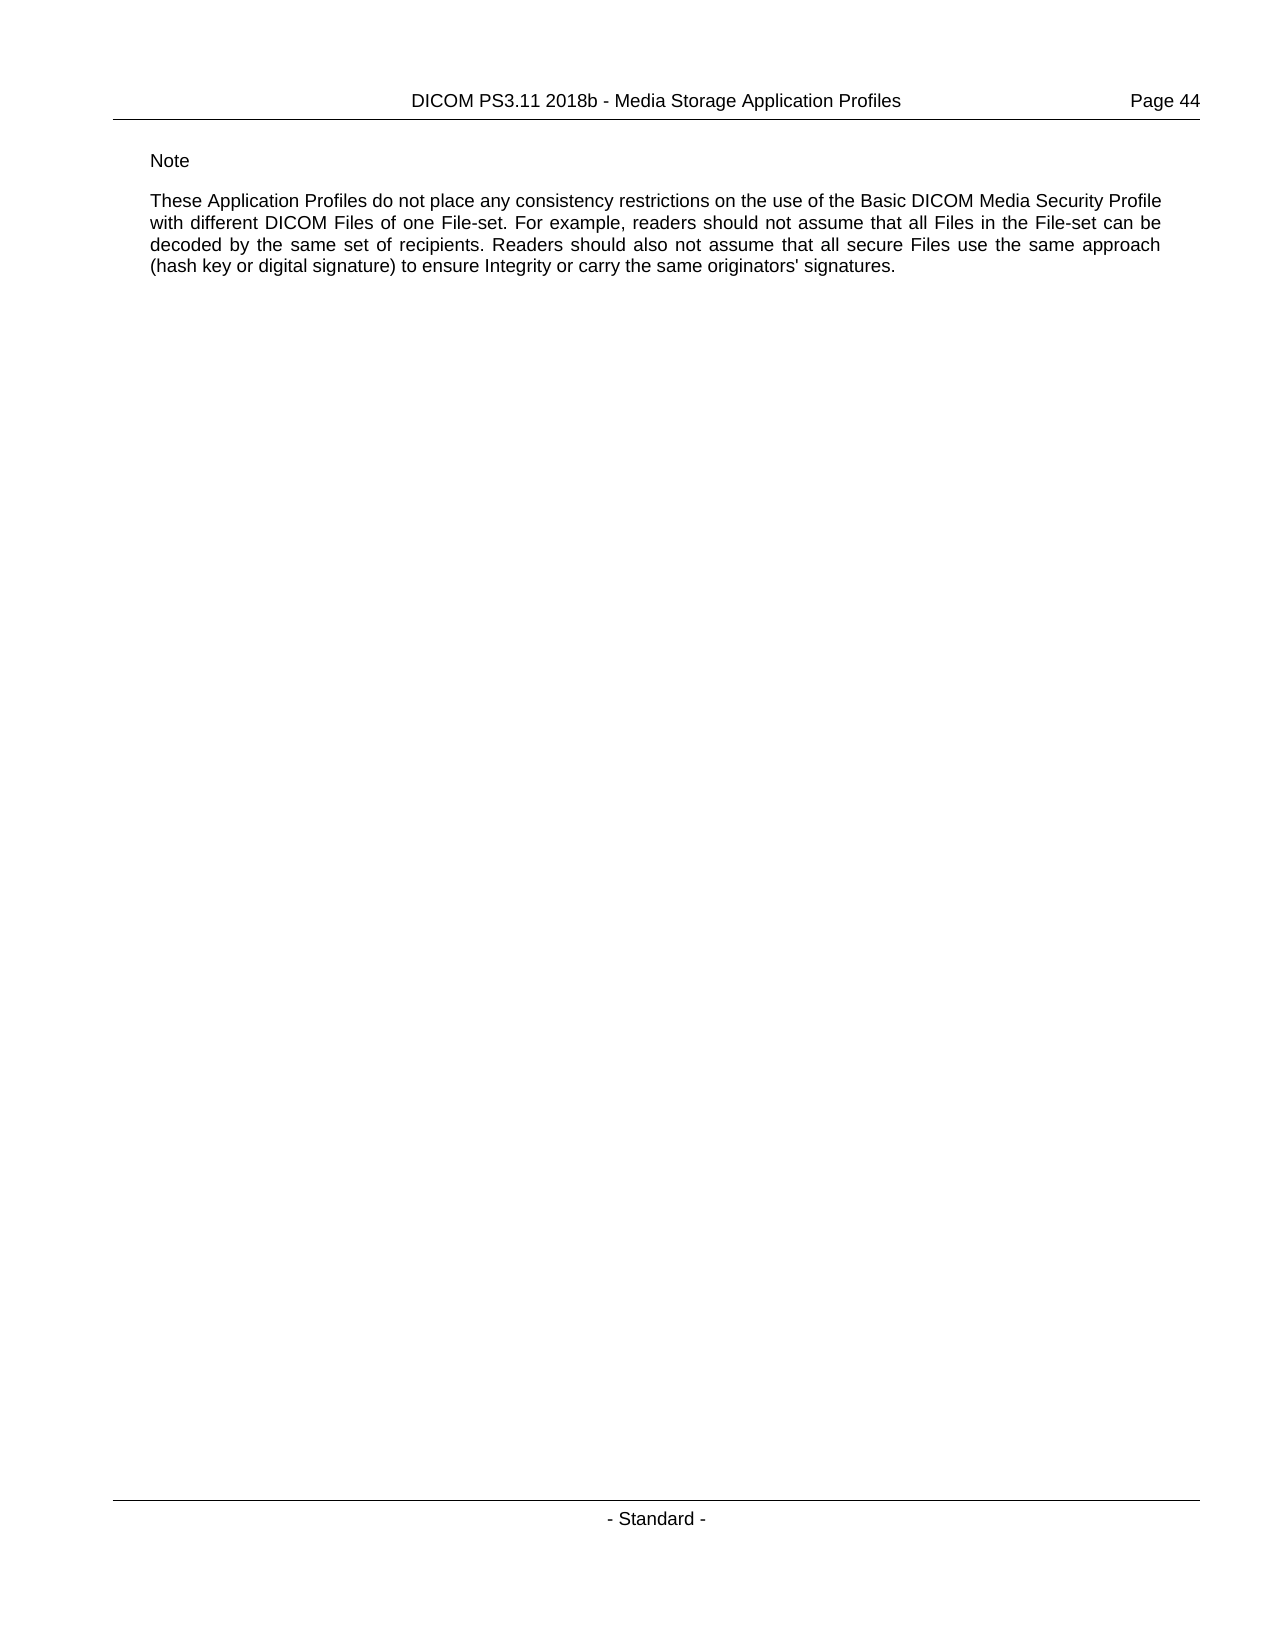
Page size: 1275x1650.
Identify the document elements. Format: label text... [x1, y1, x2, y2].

text Note [150, 150, 1162, 172]
text These Application Profiles do not place any consistency restrictions on the use of the Basic DICOM Media Security Profile with different DICOM Files of one File-set. For example, readers should not assume that all Files in the File-set can be decoded by the same set of recipients. Readers should also not assume that all secure Files use the same approach (hash key or digital signature) to ensure Integrity or carry the same originators' signatures. [150, 190, 1162, 277]
